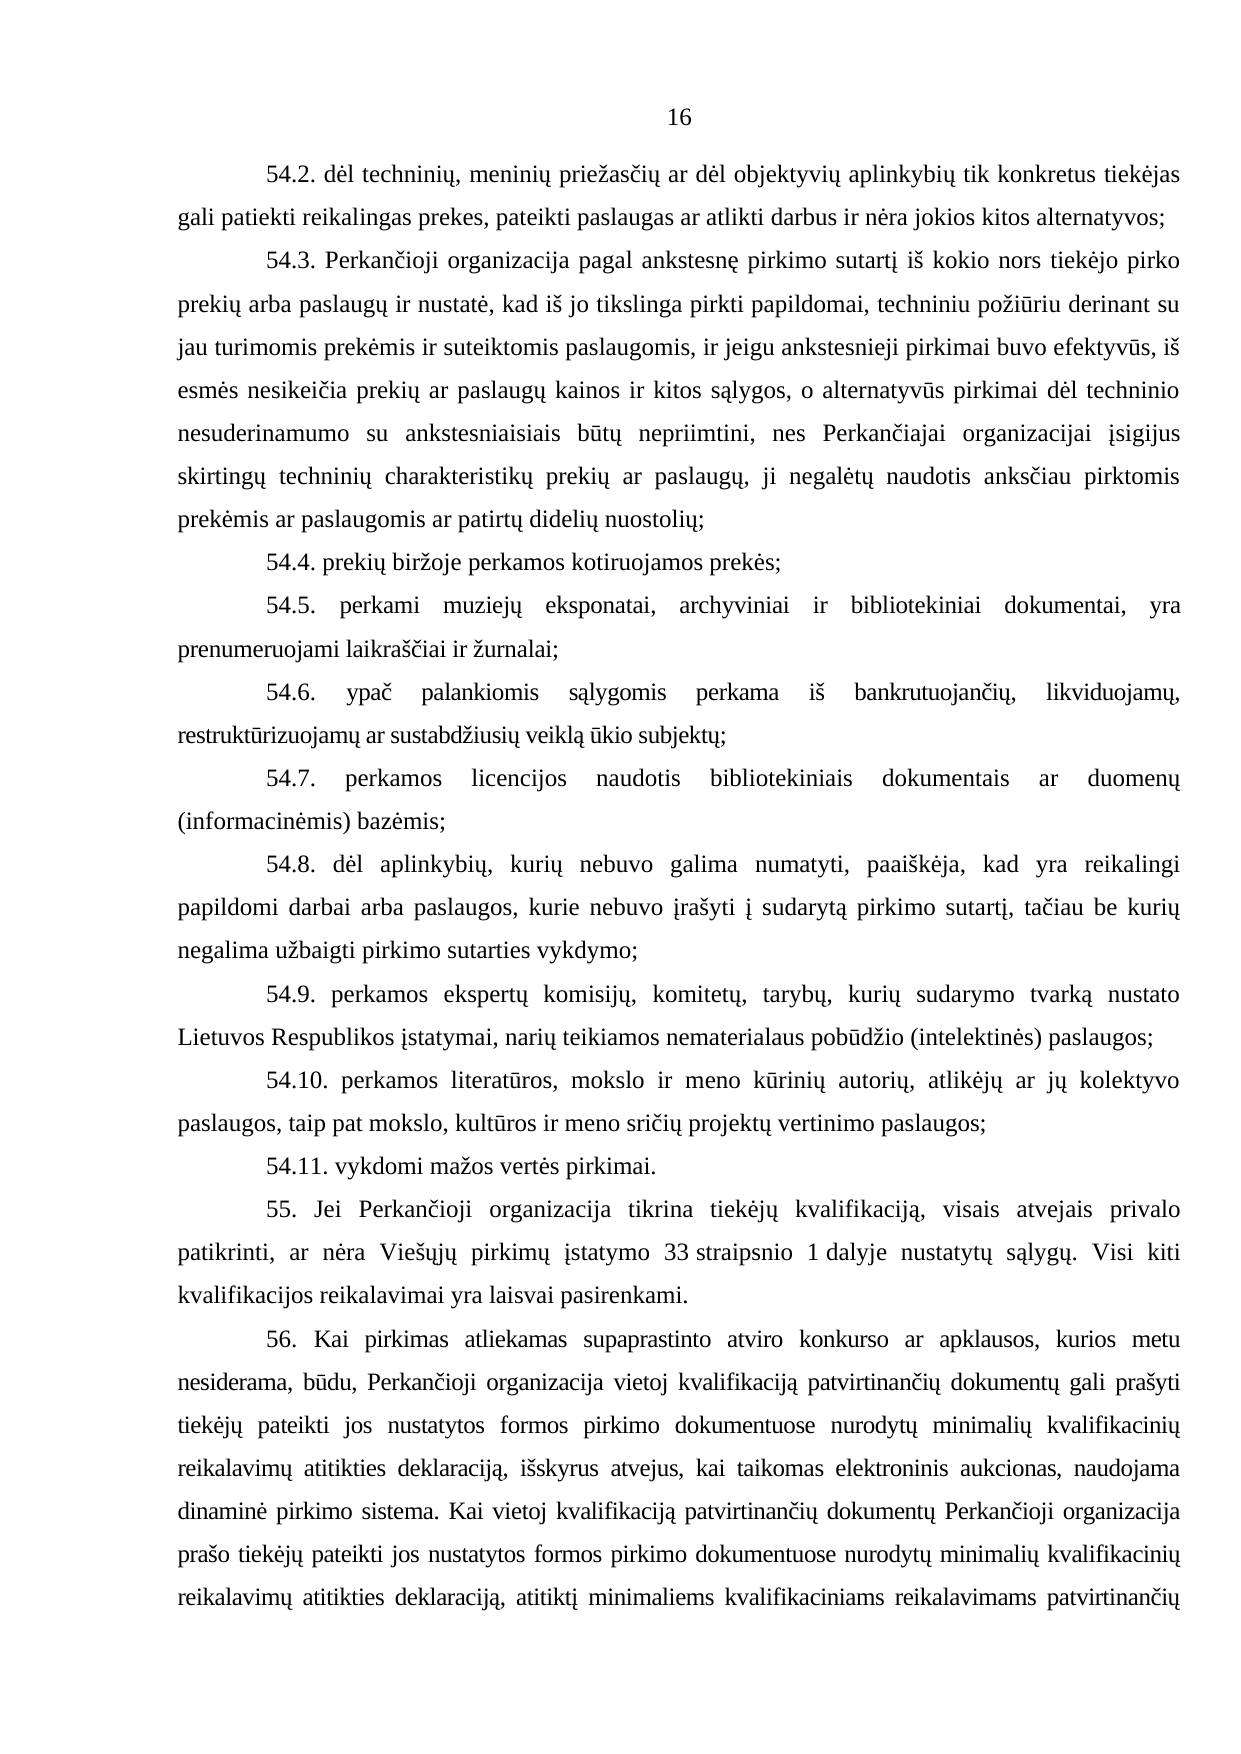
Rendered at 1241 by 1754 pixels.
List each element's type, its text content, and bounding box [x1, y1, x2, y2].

text 54.2. dėl techninių, meninių priežasčių ar dėl objektyvių aplinkybių tik konkretus tiekėjas gali patiekti reikalingas prekes, pateikti paslaugas ar atlikti darbus ir nėra jokios kitos alternatyvos; [177, 159, 1181, 231]
text 54.5. perkami muziejų eksponatai, archyviniai ir bibliotekiniai dokumentai, yra prenumeruojami laikraščiai ir žurnalai; [177, 591, 1181, 662]
text 54.10. perkamos literatūros, mokslo ir meno kūrinių autorių, atlikėjų ar jų kolektyvo paslaugos, taip pat mokslo, kultūros ir meno sričių projektų vertinimo paslaugos; [177, 1065, 1181, 1137]
text 56. Kai pirkimas atliekamas supaprastinto atviro konkurso ar apklausos, kurios metu nesiderama, būdu, Perkančioji organizacija vietoj kvalifikaciją patvirtinančių dokumentų gali prašyti tiekėjų pateikti jos nustatytos formos pirkimo dokumentuose nurodytų minimalių kvalifikacinių reikalavimų atitikties deklaraciją, išskyrus atvejus, kai taikomas elektroninis aukcionas, naudojama dinaminė pirkimo sistema. Kai vietoj kvalifikaciją patvirtinančių dokumentų Perkančioji organizacija prašo tiekėjų pateikti jos nustatytos formos pirkimo dokumentuose nurodytų minimalių kvalifikacinių reikalavimų atitikties deklaraciją, atitiktį minimaliems kvalifikaciniams reikalavimams patvirtinančių [177, 1324, 1181, 1611]
text 54.7. perkamos licencijos naudotis bibliotekiniais dokumentais ar duomenų (informacinėmis) bazėmis; [177, 763, 1181, 835]
text 54.8. dėl aplinkybių, kurių nebuvo galima numatyti, paaiškėja, kad yra reikalingi papildomi darbai arba paslaugos, kurie nebuvo įrašyti į sudarytą pirkimo sutartį, tačiau be kurių negalima užbaigti pirkimo sutarties vykdymo; [177, 849, 1181, 964]
text 54.9. perkamos ekspertų komisijų, komitetų, tarybų, kurių sudarymo tvarką nustato Lietuvos Respublikos įstatymai, narių teikiamos nematerialaus pobūdžio (intelektinės) paslaugos; [177, 979, 1181, 1051]
text 54.11. vykdomi mažos vertės pirkimai. [177, 1151, 1181, 1180]
text 54.6. ypač palankiomis sąlygomis perkama iš bankrutuojančių, likviduojamų, restruktūrizuojamų ar sustabdžiusių veiklą ūkio subjektų; [177, 677, 1181, 749]
text 54.4. prekių biržoje perkamos kotiruojamos prekės; [177, 547, 1181, 576]
text 55. Jei Perkančioji organizacija tikrina tiekėjų kvalifikaciją, visais atvejais privalo patikrinti, ar nėra Viešųjų pirkimų įstatymo 33 straipsnio 1 dalyje nustatytų sąlygų. Visi kiti kvalifikacijos reikalavimai yra laisvai pasirenkami. [177, 1194, 1181, 1309]
text 54.3. Perkančioji organizacija pagal ankstesnę pirkimo sutartį iš kokio nors tiekėjo pirko prekių arba paslaugų ir nustatė, kad iš jo tikslinga pirkti papildomai, techniniu požiūriu derinant su jau turimomis prekėmis ir suteiktomis paslaugomis, ir jeigu ankstesnieji pirkimai buvo efektyvūs, iš esmės nesikeičia prekių ar paslaugų kainos ir kitos sąlygos, o alternatyvūs pirkimai dėl techninio nesuderinamumo su ankstesniaisiais būtų nepriimtini, nes Perkančiajai organizacijai įsigijus skirtingų techninių charakteristikų prekių ar paslaugų, ji negalėtų naudotis anksčiau pirktomis prekėmis ar paslaugomis ar patirtų didelių nuostolių; [177, 246, 1181, 533]
